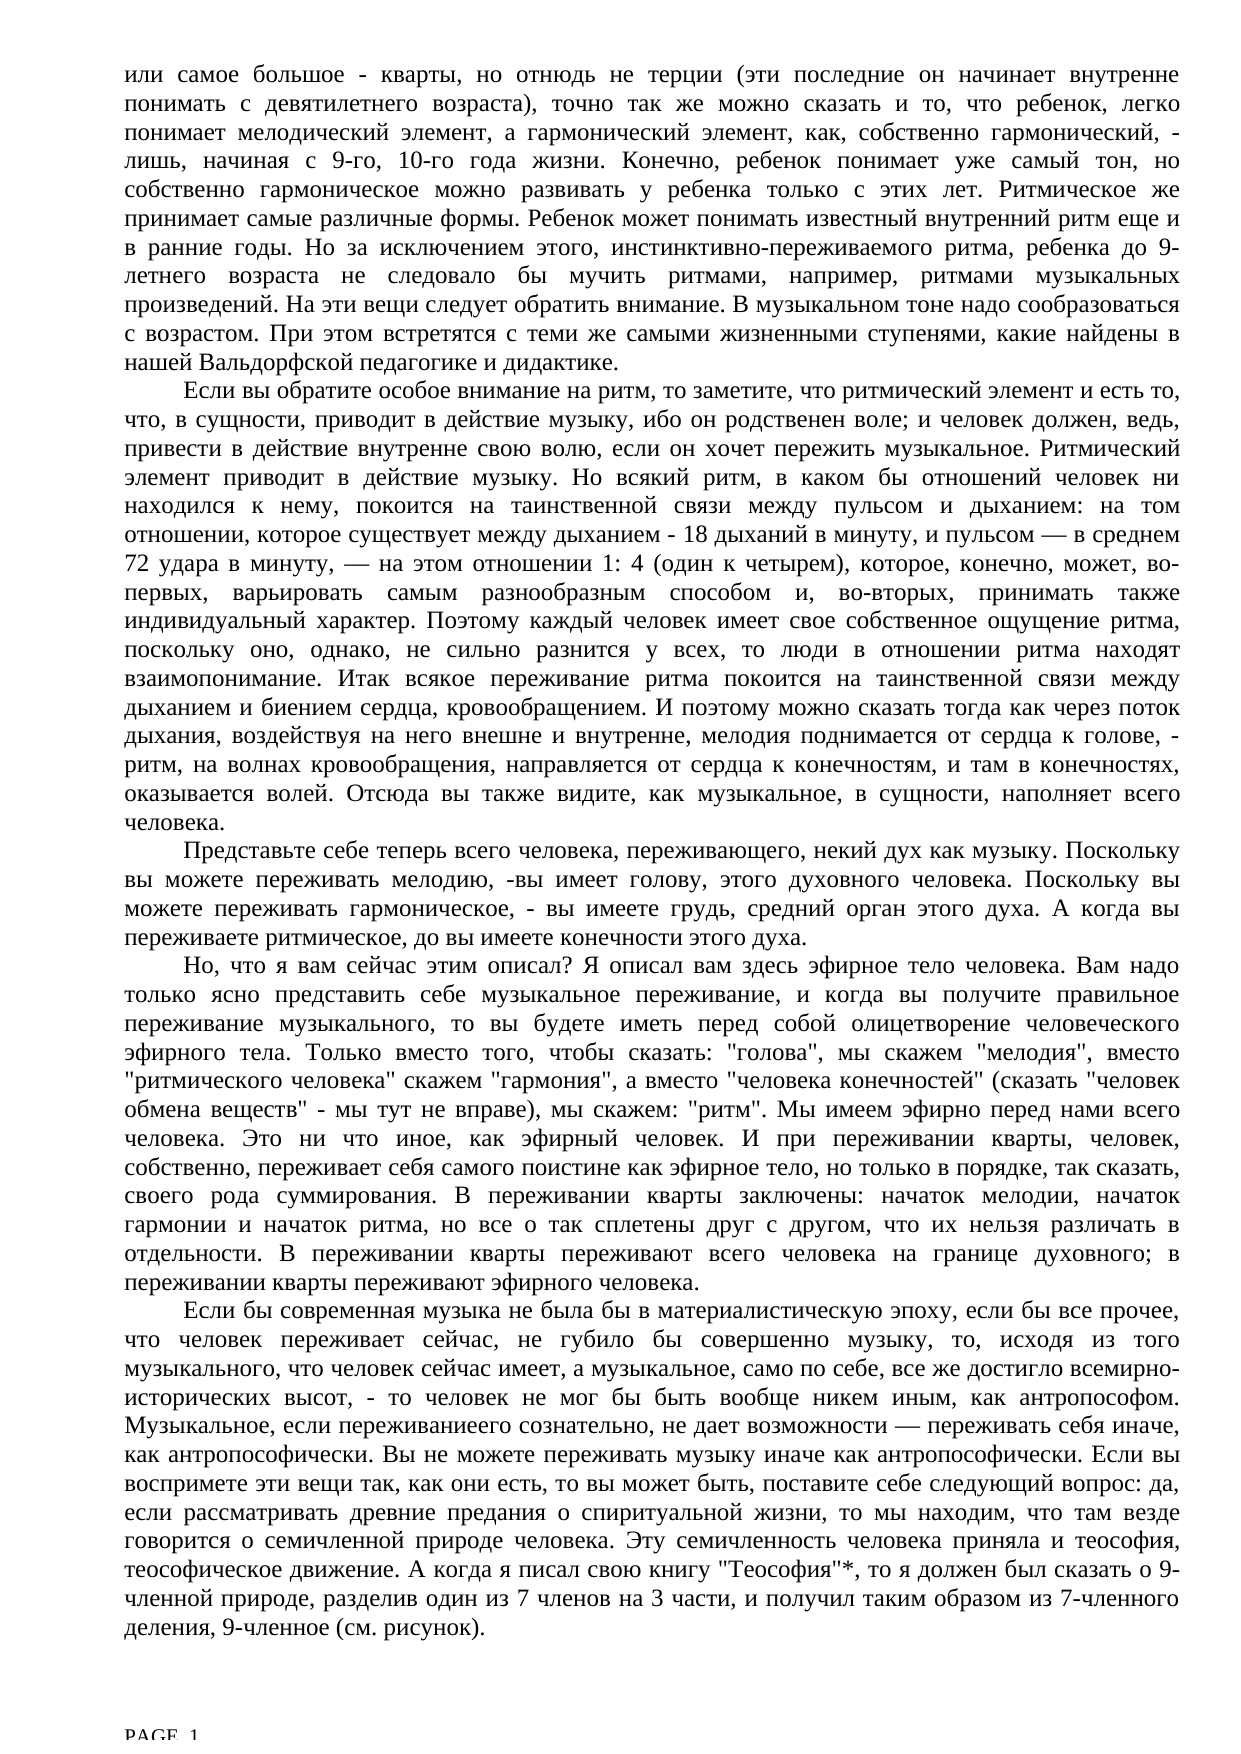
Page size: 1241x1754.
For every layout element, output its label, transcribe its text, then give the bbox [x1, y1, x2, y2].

text Представьте себе теперь всего человека, переживающего, некий дух как музыку. Поскольку вы можете переживать мелодию, -вы имеет голову, этого духовного человека. Поскольку вы можете переживать гармоническое, - вы имеете грудь, средний орган этого духа. А когда вы переживаете ритмическое, до вы имеете конечности этого духа. [124, 835, 1181, 950]
text Если бы современная музыка не была бы в материалистическую эпоху, если бы все прочее, что человек переживает сейчас, не губило бы совершенно музыку, то, исходя из того музыкального, что человек сейчас имеет, а музыкальное, само по себе, все же достигло всемирно-исторических высот, - то человек не мог бы быть вообще никем иным, как антропософом. Музыкальное, если переживаниеего сознательно, не дает возможности — переживать себя иначе, как антропософически. Вы не можете переживать музыку иначе как антропософически. Если вы воспримете эти вещи так, как они есть, то вы может быть, поставите себе следующий вопрос: да, если рассматривать древние предания о спиритуальной жизни, то мы находим, что там везде говорится о семичленной природе человека. Эту семичленность человека приняла и теософия, теософическое движение. A когда я писал свою книгу "Теософия"*, то я должен был сказать о 9-членной природе, разделив один из 7 членов на 3 части, и получил таким образом из 7-членного деления, 9-членное (см. рисунок). [124, 1295, 1181, 1640]
text Но, что я вам сейчас этим описал? Я описал вам здесь эфирное тело человека. Вам надо только ясно представить себе музыкальное переживание, и когда вы получите правильное переживание музыкального, то вы будете иметь перед собой олицетворение человеческого эфирного тела. Только вместо того, чтобы сказать: "голова", мы скажем "мелодия", вместо "ритмического человека" скажем "гармония", а вместо "человека конечностей" (сказать "человек обмена веществ" - мы тут не вправе), мы скажем: "ритм". Мы имеем эфирно перед нами всего человека. Это ни что иное, как эфирный человек. И при переживании кварты, человек, собственно, переживает себя самого поистине как эфирное тело, но только в порядке, так сказать, своего рода суммирования. В переживании кварты заключены: начаток мелодии, начаток гармонии и начаток ритма, но все о так сплетены друг с другом, что их нельзя различать в отдельности. В переживании кварты переживают всего человека на границе духовного; в переживании кварты переживают эфирного человека. [124, 950, 1181, 1295]
text или самое большое - кварты, но отнюдь не терции (эти последние он начинает внутренне понимать с девятилетнего возраста), точно так же можно сказать и то, что ребенок, легко понимает мелодический элемент, а гармонический элемент, как, собственно гармонический, - лишь, начиная с 9-го, 10-го года жизни. Конечно, ребенок понимает уже самый тон, но собственно гармоническое можно развивать у ребенка только с этих лет. Ритмическое же принимает самые различные формы. Ребенок может понимать известный внутренний ритм еще и в ранние годы. Но за исключением этого, инстинктивно-переживаемого ритма, ребенка до 9-летнего возраста не следовало бы мучить ритмами, например, ритмами музыкальных произведений. На эти вещи следует обратить внимание. В музыкальном тоне надо сообразоваться с возрастом. При этом встретятся с теми же самыми жизненными ступенями, какие найдены в нашей Вальдорфской педагогике и дидактике. [124, 59, 1181, 375]
text Если вы обратите особое внимание на ритм, то заметите, что ритмический элемент и есть то, что, в сущности, приводит в действие музыку, ибо он родственен воле; и человек должен, ведь, привести в действие внутренне свою волю, если он хочет пережить музыкальное. Ритмический элемент приводит в действие музыку. Но всякий ритм, в каком бы отношений человек ни находился к нему, покоится на таинственной связи между пульсом и дыханием: на том отношении, которое существует между дыханием - 18 дыханий в минуту, и пульсом — в среднем 72 удара в минуту, — на этом отношении 1: 4 (один к четырем), которое, конечно, может, во-первых, варьировать самым разнообразным способом и, во-вторых, принимать также индивидуальный характер. Поэтому каждый человек имеет свое собственное ощущение ритма, поскольку оно, однако, не сильно разнится у всех, то люди в отношении ритма находят взаимопонимание. Итак всякое переживание ритма покоится на таинственной связи между дыханием и биением сердца, кровообращением. И поэтому можно сказать тогда как через поток дыхания, воздействуя на него внешне и внутренне, мелодия поднимается от сердца к голове, - ритм, на волнах кровообращения, направляется от сердца к конечностям, и там в конечностях, оказывается волей. Отсюда вы также видите, как музыкальное, в сущности, наполняет всего человека. [124, 375, 1181, 835]
